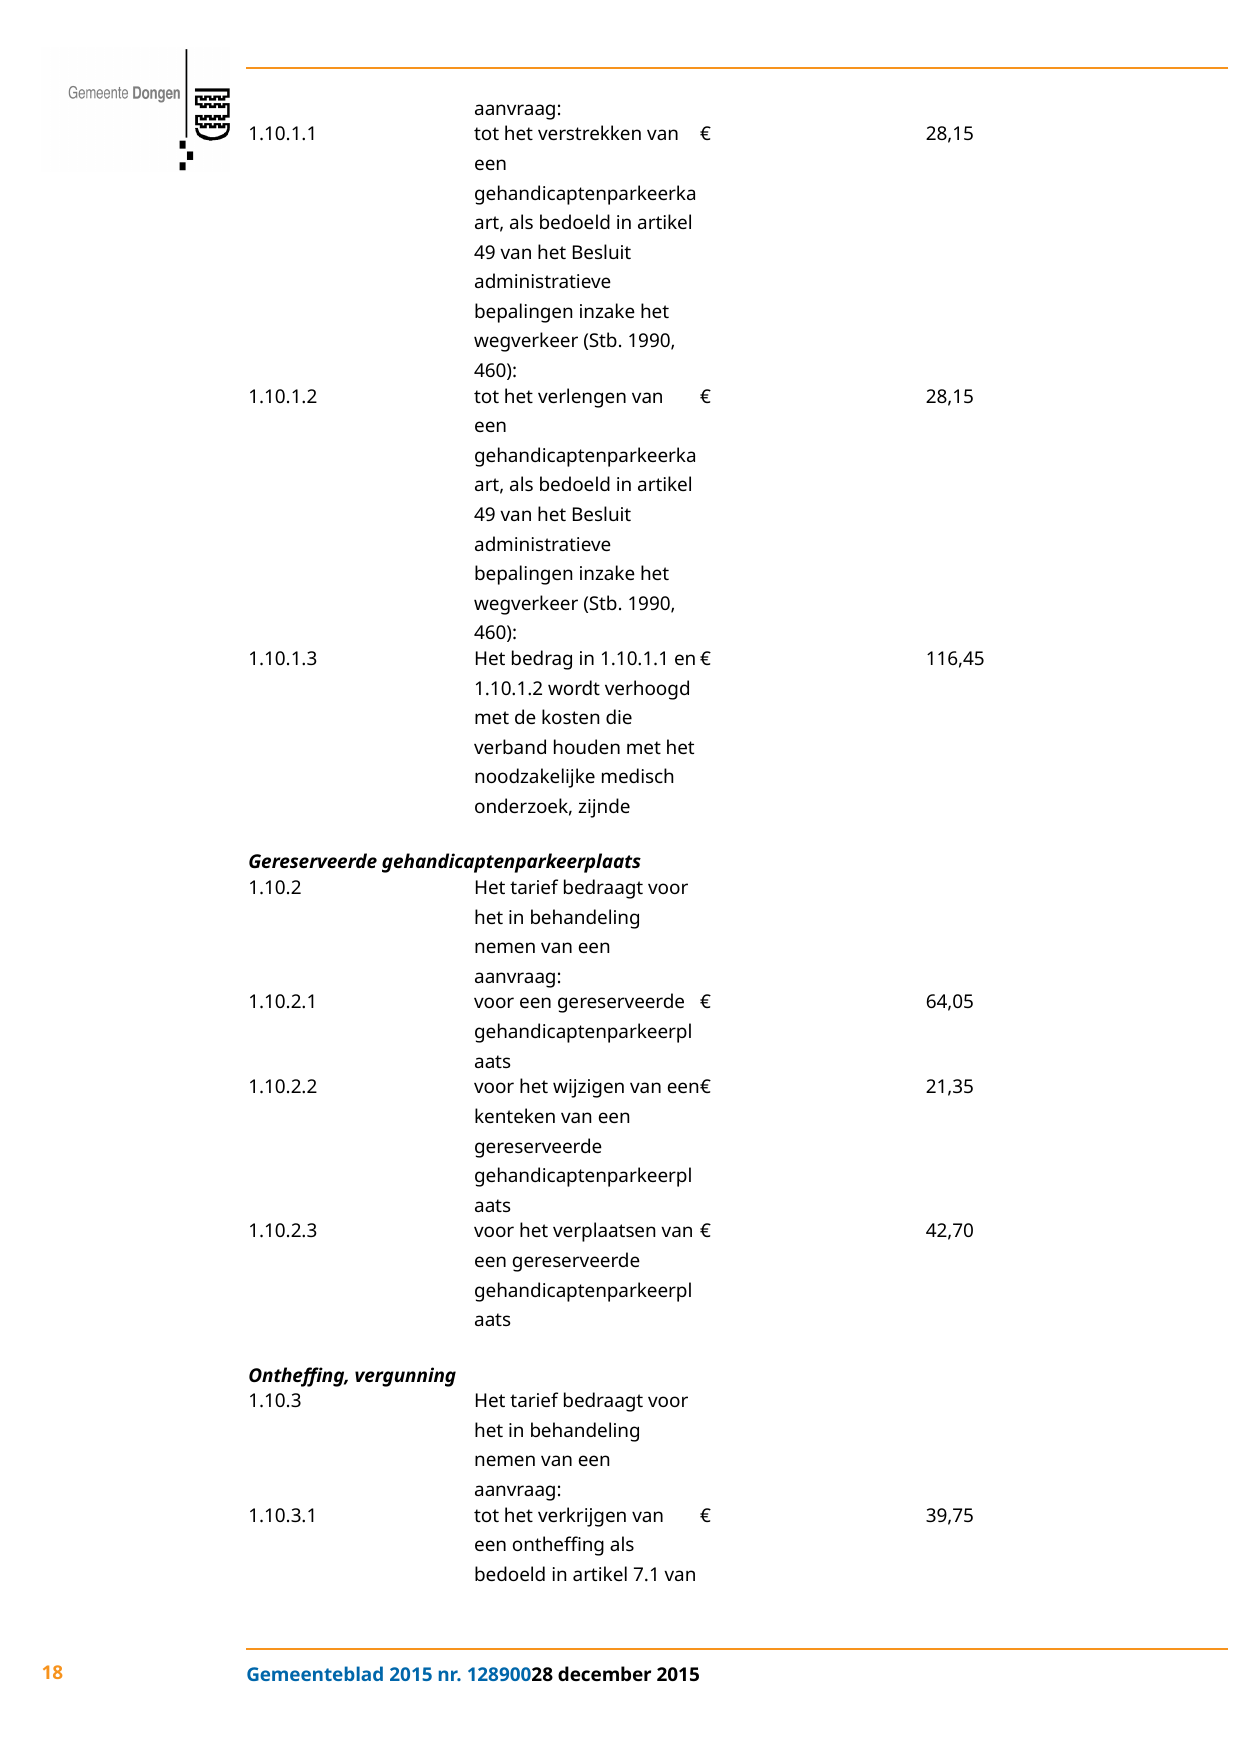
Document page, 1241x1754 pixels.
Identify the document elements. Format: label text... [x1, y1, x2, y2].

table_cell tot het verkrijgen van een ontheffing als bedoeld in artikel 7.1 van [474, 1502, 700, 1587]
table_cell 64,05 [926, 989, 1152, 1074]
table_cell [700, 1388, 926, 1502]
table_cell 39,75 [926, 1502, 1152, 1587]
table_cell 1.10.1.2 [248, 383, 474, 645]
table_cell voor het verplaatsen van een gereserveerde gehandicaptenparkeerplaats [474, 1218, 700, 1332]
table_cell 28,15 [926, 383, 1152, 645]
table_cell [700, 95, 926, 121]
table_cell aanvraag: [474, 95, 700, 121]
table_cell Ontheffing, vergunning [248, 1332, 700, 1387]
table_cell 1.10.2.2 [248, 1074, 474, 1218]
table_cell 1.10.1.3 [248, 645, 474, 819]
table_cell Het tarief bedraagt voor het in behandeling nemen van een aanvraag: [474, 1388, 700, 1502]
table_cell Gereserveerde gehandicaptenparkeerplaats [248, 819, 700, 874]
picture [41, 47, 231, 172]
table_cell [700, 874, 926, 989]
table_cell [248, 95, 474, 121]
table_cell Het bedrag in 1.10.1.1 en 1.10.1.2 wordt verhoogd met de kosten die verband houden met het noodzakelijke medisch onderzoek, zijnde [474, 645, 700, 819]
table_cell tot het verlengen van een gehandicaptenparkeerkaart, als bedoeld in artikel 49 van het Besluit administratieve bepalingen inzake het wegverkeer (Stb. 1990, 460): [474, 383, 700, 645]
table_cell € [700, 1074, 926, 1218]
table_cell 116,45 [926, 645, 1152, 819]
table_cell tot het verstrekken van een gehandicaptenparkeerkaart, als bedoeld in artikel 49 van het Besluit administratieve bepalingen inzake het wegverkeer (Stb. 1990, 460): [474, 121, 700, 383]
table_cell [926, 1388, 1152, 1502]
table_cell 1.10.2 [248, 874, 474, 989]
table_cell voor het wijzigen van een kenteken van een gereserveerde gehandicaptenparkeerplaats [474, 1074, 700, 1218]
table_cell 21,35 [926, 1074, 1152, 1218]
table_cell Het tarief bedraagt voor het in behandeling nemen van een aanvraag: [474, 874, 700, 989]
table_cell [700, 819, 926, 874]
table_cell € [700, 121, 926, 383]
table_cell 28,15 [926, 121, 1152, 383]
table_cell [926, 95, 1152, 121]
table_cell € [700, 645, 926, 819]
table_cell € [700, 989, 926, 1074]
table_cell € [700, 1502, 926, 1587]
table_cell [926, 874, 1152, 989]
table_cell 1.10.3 [248, 1388, 474, 1502]
table_cell [700, 1332, 926, 1387]
table_cell 1.10.2.1 [248, 989, 474, 1074]
table_cell 42,70 [926, 1218, 1152, 1332]
table_cell € [700, 1218, 926, 1332]
table_cell € [700, 383, 926, 645]
table_cell 1.10.3.1 [248, 1502, 474, 1587]
table_cell voor een gereserveerde gehandicaptenparkeerplaats [474, 989, 700, 1074]
table_cell 1.10.2.3 [248, 1218, 474, 1332]
table_cell 1.10.1.1 [248, 121, 474, 383]
